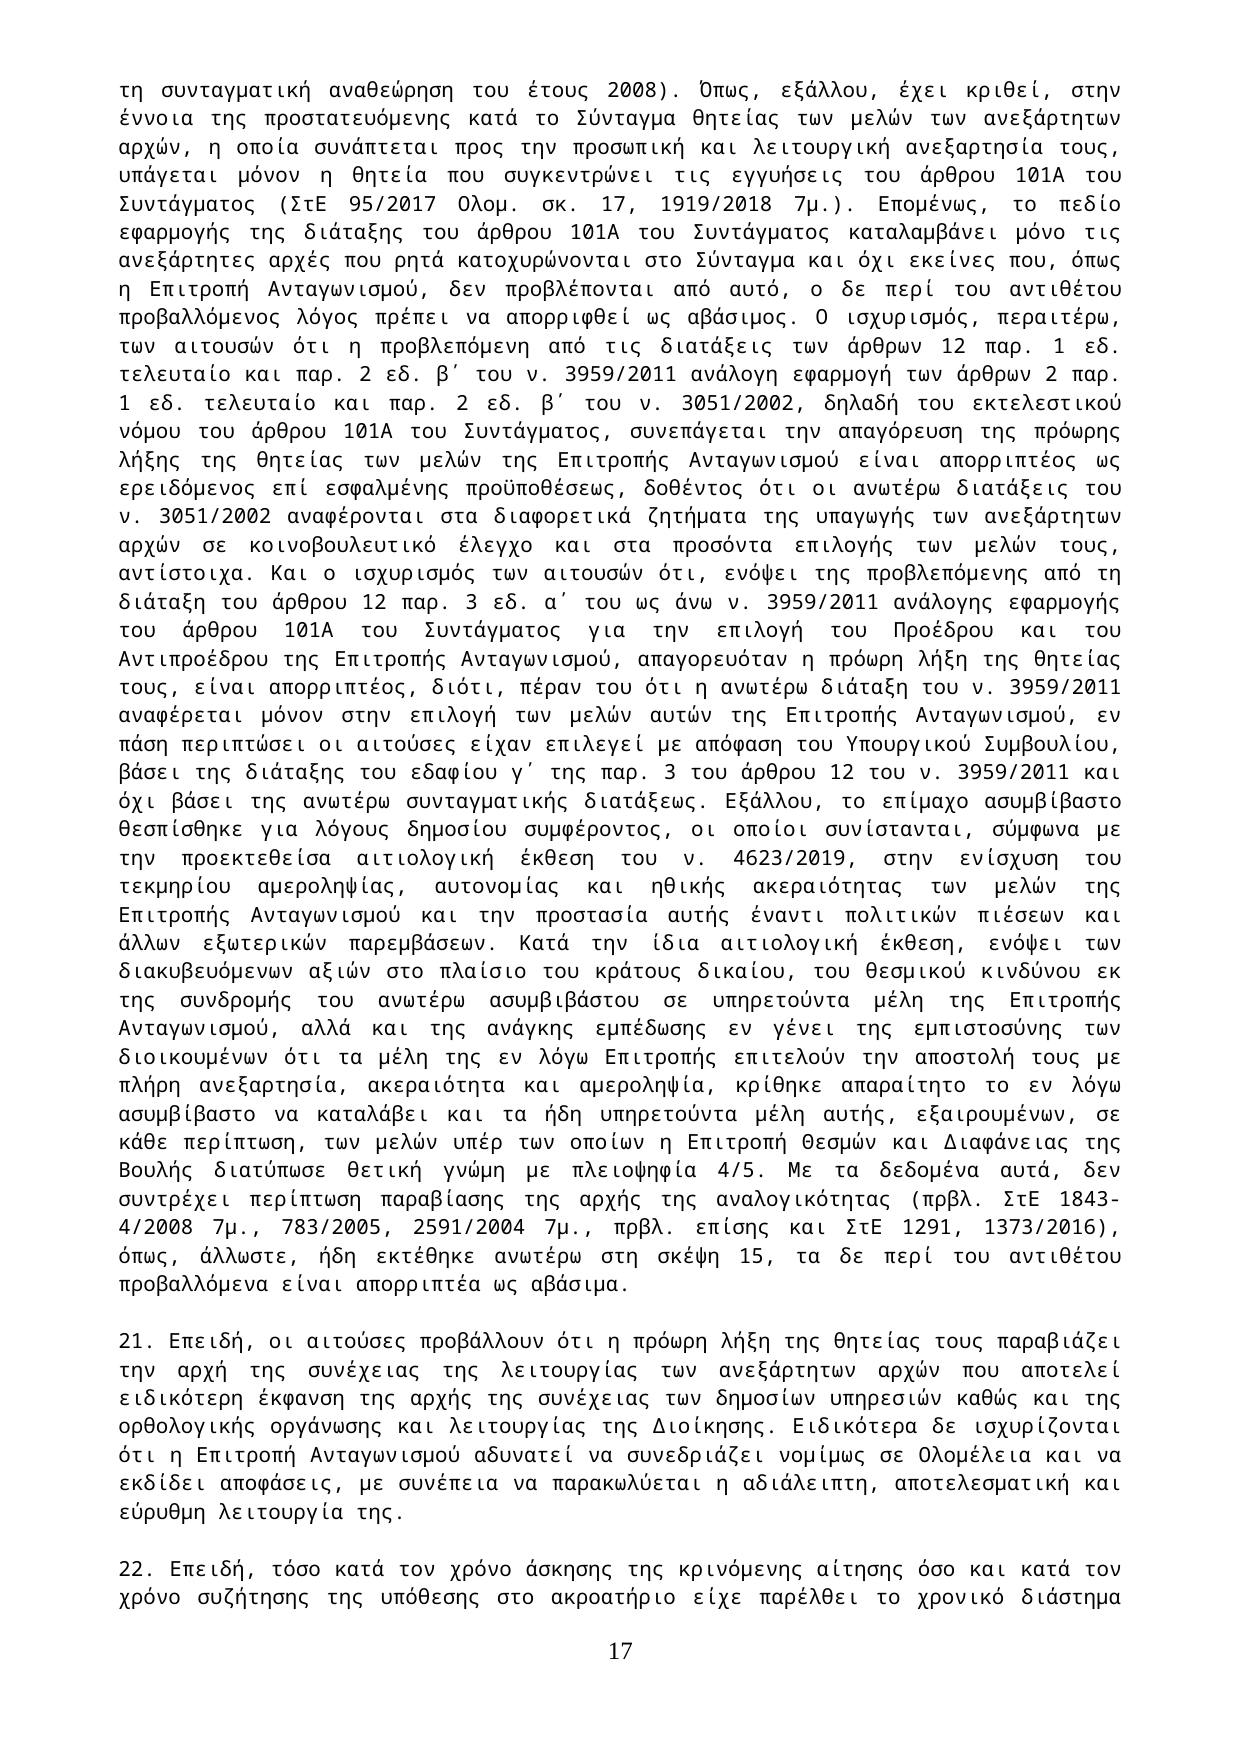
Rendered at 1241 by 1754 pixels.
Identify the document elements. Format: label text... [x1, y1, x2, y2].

text τη συνταγματική αναθεώρηση του έτους 2008). Όπως, εξάλλου, έχει κριθεί, στην έννοια της προστατευόμενης κατά το Σύνταγμα θητείας των μελών των ανεξάρτητων αρχών, η οποία συνάπτεται προς την προσωπική και λειτουργική ανεξαρτησία τους, υπάγεται μόνον η θητεία που συγκεντρώνει τις εγγυήσεις του άρθρου 101Α του Συντάγματος (ΣτΕ 95/2017 Ολομ. σκ. 17, 1919/2018 7μ.). Επομένως, το πεδίο εφαρμογής της διάταξης του άρθρου 101Α του Συντάγματος καταλαμβάνει μόνο τις ανεξάρτητες αρχές που ρητά κατοχυρώνονται στο Σύνταγμα και όχι εκείνες που, όπως η Επιτροπή Ανταγωνισμού, δεν προβλέπονται από αυτό, ο δε περί του αντιθέτου προβαλλόμενος λόγος πρέπει να απορριφθεί ως αβάσιμος. Ο ισχυρισμός, περαιτέρω, των αιτουσών ότι η προβλεπόμενη από τις διατάξεις των άρθρων 12 παρ. 1 εδ. τελευταίο και παρ. 2 εδ. β΄ του ν. 3959/2011 ανάλογη εφαρμογή των άρθρων 2 παρ. 1 εδ. τελευταίο και παρ. 2 εδ. β΄ του ν. 3051/2002, δηλαδή του εκτελεστικού νόμου του άρθρου 101Α του Συντάγματος, συνεπάγεται την απαγόρευση της πρόωρης λήξης της θητείας των μελών της Επιτροπής Ανταγωνισμού είναι απορριπτέος ως ερειδόμενος επί εσφαλμένης προϋποθέσεως, δοθέντος ότι οι ανωτέρω διατάξεις του ν. 3051/2002 αναφέρονται στα διαφορετικά ζητήματα της υπαγωγής των ανεξάρτητων αρχών σε κοινοβουλευτικό έλεγχο και στα προσόντα επιλογής των μελών τους, αντίστοιχα. Και ο ισχυρισμός των αιτουσών ότι, ενόψει της προβλεπόμενης από τη διάταξη του άρθρου 12 παρ. 3 εδ. α΄ του ως άνω ν. 3959/2011 ανάλογης εφαρμογής του άρθρου 101Α του Συντάγματος για την επιλογή του Προέδρου και του Αντιπροέδρου της Επιτροπής Ανταγωνισμού, απαγορευόταν η πρόωρη λήξη της θητείας τους, είναι απορριπτέος, διότι, πέραν του ότι η ανωτέρω διάταξη του ν. 3959/2011 αναφέρεται μόνον στην επιλογή των μελών αυτών της Επιτροπής Ανταγωνισμού, εν πάση περιπτώσει οι αιτούσες είχαν επιλεγεί με απόφαση του Υπουργικού Συμβουλίου, βάσει της διάταξης του εδαφίου γ΄ της παρ. 3 του άρθρου 12 του ν. 3959/2011 και όχι βάσει της ανωτέρω συνταγματικής διατάξεως. Εξάλλου, το επίμαχο ασυμβίβαστο θεσπίσθηκε για λόγους δημοσίου συμφέροντος, οι οποίοι συνίστανται, σύμφωνα με την προεκτεθείσα αιτιολογική έκθεση του ν. 4623/2019, στην ενίσχυση του τεκμηρίου αμεροληψίας, αυτονομίας και ηθικής ακεραιότητας των μελών της Επιτροπής Ανταγωνισμού και την προστασία αυτής έναντι πολιτικών πιέσεων και άλλων εξωτερικών παρεμβάσεων. Κατά την ίδια αιτιολογική έκθεση, ενόψει των διακυβευόμενων αξιών στο πλαίσιο του κράτους δικαίου, του θεσμικού κινδύνου εκ της συνδρομής του ανωτέρω ασυμβιβάστου σε υπηρετούντα μέλη της Επιτροπής Ανταγωνισμού, αλλά και της ανάγκης εμπέδωσης εν γένει της εμπιστοσύνης των διοικουμένων ότι τα μέλη της εν λόγω Επιτροπής επιτελούν την αποστολή τους με πλήρη ανεξαρτησία, ακεραιότητα και αμεροληψία, κρίθηκε απαραίτητο το εν λόγω ασυμβίβαστο να καταλάβει και τα ήδη υπηρετούντα μέλη αυτής, εξαιρουμένων, σε κάθε περίπτωση, των μελών υπέρ των οποίων η Επιτροπή Θεσμών και Διαφάνειας της Βουλής διατύπωσε θετική γνώμη με πλειοψηφία 4/5. Με τα δεδομένα αυτά, δεν συντρέχει περίπτωση παραβίασης της αρχής της αναλογικότητας (πρβλ. ΣτΕ 1843-4/2008 7μ., 783/2005, 2591/2004 7μ., πρβλ. επίσης και ΣτΕ 1291, 1373/2016), όπως, άλλωστε, ήδη εκτέθηκε ανωτέρω στη σκέψη 15, τα δε περί του αντιθέτου προβαλλόμενα είναι απορριπτέα ως αβάσιμα. [118, 75, 1122, 1298]
text 22. Επειδή, τόσο κατά τον χρόνο άσκησης της κρινόμενης αίτησης όσο και κατά τον χρόνο συζήτησης της υπόθεσης στο ακροατήριο είχε παρέλθει το χρονικό διάστημα [118, 1554, 1122, 1611]
text 21. Επειδή, οι αιτούσες προβάλλουν ότι η πρόωρη λήξη της θητείας τους παραβιάζει την αρχή της συνέχειας της λειτουργίας των ανεξάρτητων αρχών που αποτελεί ειδικότερη έκφανση της αρχής της συνέχειας των δημοσίων υπηρεσιών καθώς και της ορθολογικής οργάνωσης και λειτουργίας της Διοίκησης. Ειδικότερα δε ισχυρίζονται ότι η Επιτροπή Ανταγωνισμού αδυνατεί να συνεδριάζει νομίμως σε Ολομέλεια και να εκδίδει αποφάσεις, με συνέπεια να παρακωλύεται η αδιάλειπτη, αποτελεσματική και εύρυθμη λειτουργία της. [118, 1326, 1122, 1525]
